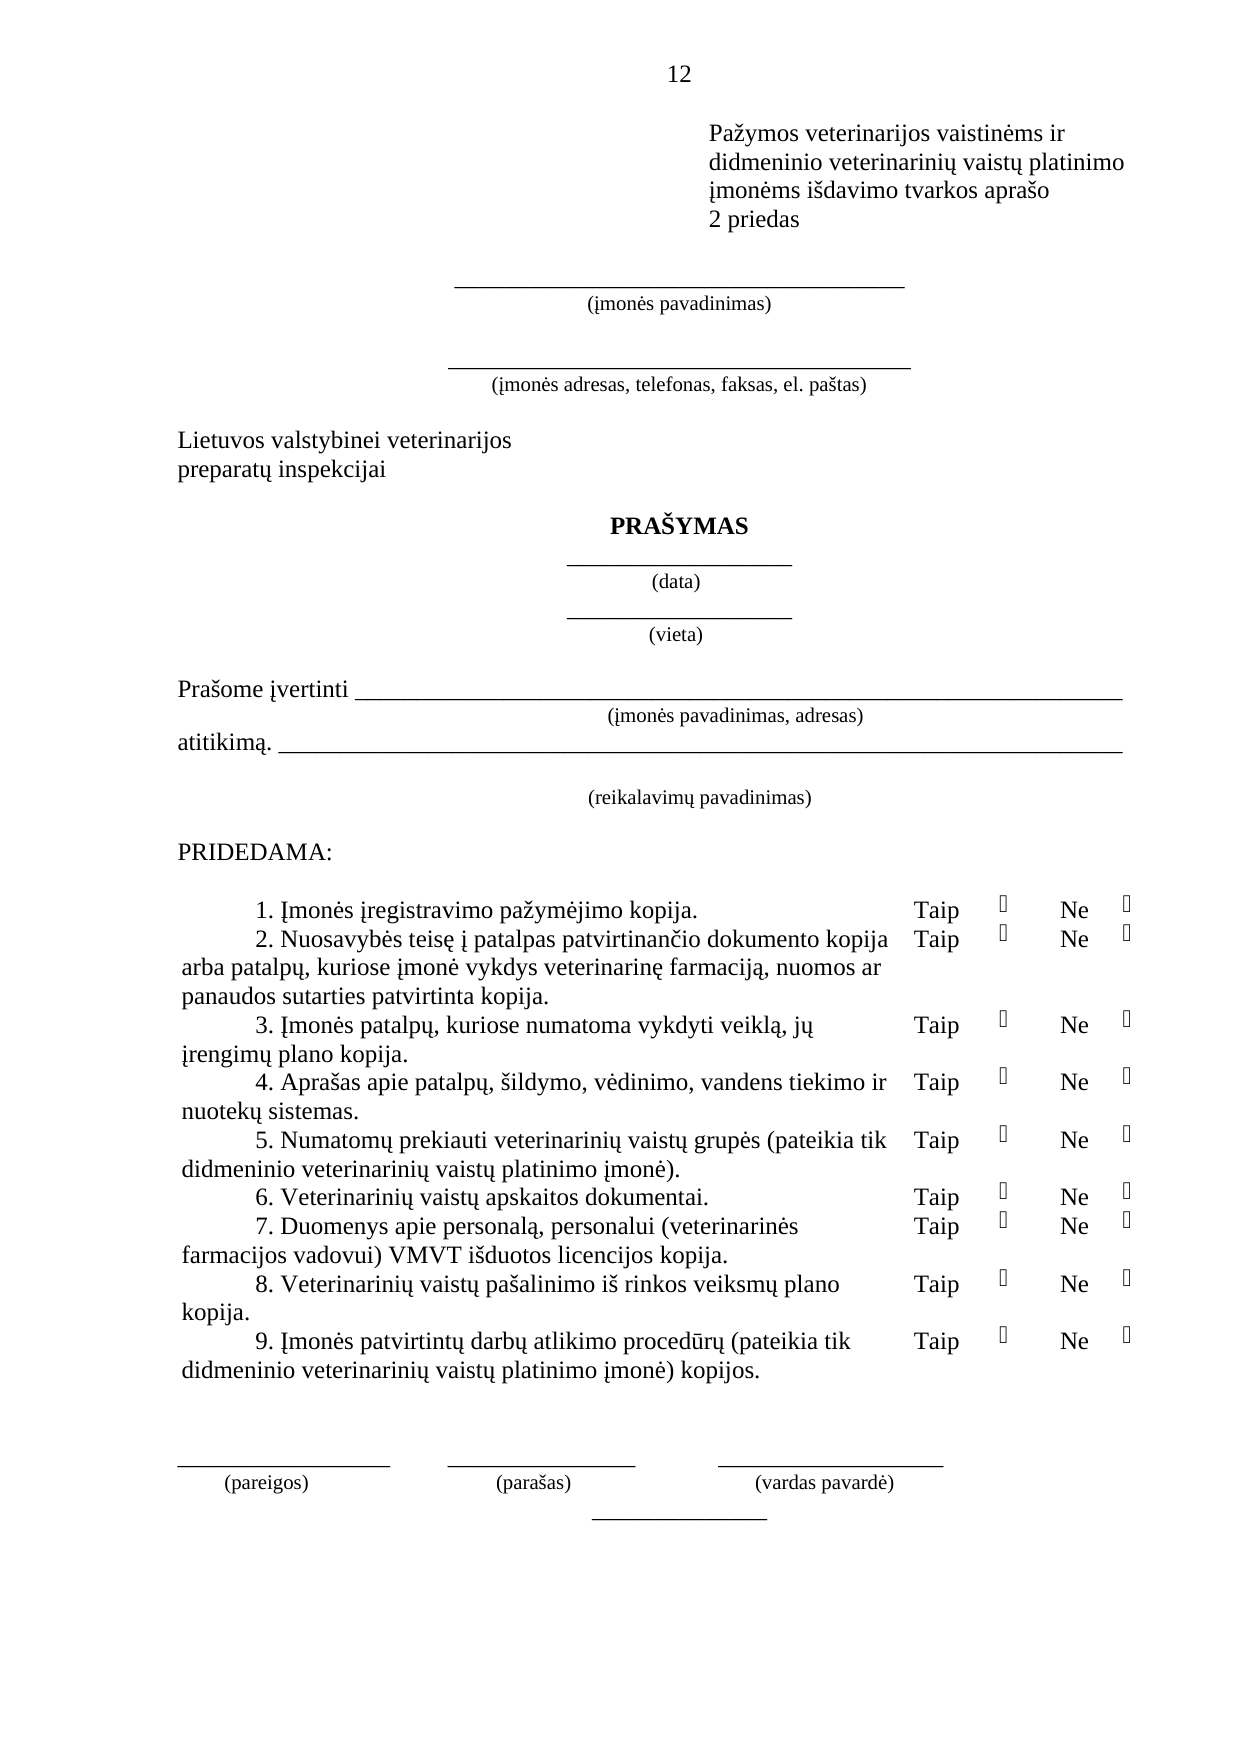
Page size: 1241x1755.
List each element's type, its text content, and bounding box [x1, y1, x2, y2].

text __________________ [177, 540, 1181, 569]
table_cell [995, 1355, 999, 1384]
table_header  [995, 895, 1056, 924]
table_cell [991, 953, 995, 981]
table_cell [1056, 1355, 1060, 1384]
table_cell Ne [1056, 1068, 1060, 1096]
table_cell [1051, 1240, 1056, 1269]
table_cell Ne [1114, 1010, 1118, 1039]
text (data) [177, 569, 1181, 593]
table_cell [909, 981, 913, 1010]
table_cell [909, 1096, 913, 1125]
table_cell [1051, 1154, 1056, 1182]
table_cell [1114, 981, 1118, 1010]
table_cell  [995, 1125, 1056, 1154]
text ____________________________________ [177, 262, 1181, 291]
table_cell Ne [1056, 1125, 1060, 1154]
text (pareigos) (parašas) (vardas pavardė) [177, 1470, 1181, 1494]
table_cell [1056, 1096, 1060, 1125]
table_cell  [1118, 1211, 1181, 1240]
table_cell [991, 1355, 995, 1384]
table_cell Ne [1056, 924, 1060, 952]
text didmeninio veterinarinių vaistų platinimo [709, 147, 1181, 176]
table_cell Ne [1056, 1269, 1118, 1326]
text Prašome įvertinti [177, 674, 1181, 703]
table_cell Ne [1056, 1010, 1060, 1039]
table_cell [1114, 953, 1118, 981]
table_cell [995, 1096, 999, 1125]
table_cell [1051, 1096, 1056, 1125]
text Lietuvos valstybinei veterinarijos [177, 425, 1181, 454]
table_cell [991, 1240, 995, 1269]
text (vieta) [177, 622, 1181, 646]
table_cell [1051, 1039, 1056, 1067]
table_cell Ne [1114, 1183, 1118, 1211]
table_cell  [995, 1211, 1056, 1240]
table_cell Taip [991, 1183, 995, 1211]
table_cell  [995, 1326, 1056, 1355]
table_cell  [1118, 1326, 1181, 1355]
table_cell Taip [909, 1010, 913, 1039]
table_cell [1177, 953, 1181, 981]
table_cell  [995, 924, 1056, 952]
table_header Taip [909, 895, 913, 924]
table_cell  [1118, 1269, 1181, 1326]
table_cell [1114, 1039, 1118, 1067]
table_cell [991, 1154, 995, 1182]
table_cell Taip [909, 924, 913, 952]
table_cell  [995, 1269, 1056, 1326]
table_cell Ne [1056, 1183, 1060, 1211]
text 2 priedas [709, 204, 1181, 233]
table_cell [991, 1039, 995, 1067]
text preparatų inspekcijai [177, 454, 1181, 482]
table_cell Taip [991, 1326, 995, 1355]
table_cell [995, 1154, 999, 1182]
table_cell [1118, 1240, 1122, 1269]
table_cell [909, 953, 913, 981]
table_cell [1118, 981, 1122, 1010]
table_cell [909, 1039, 913, 1067]
text (įmonės adresas, telefonas, faksas, el. paštas) [177, 372, 1181, 396]
table_cell Ne [1114, 1211, 1118, 1240]
table_cell Ne [1056, 1211, 1060, 1240]
table_cell [1114, 1154, 1118, 1182]
text atitikimą. [177, 727, 1181, 756]
table_cell [1177, 1240, 1181, 1269]
table_cell Taip [909, 1183, 913, 1211]
table_cell [991, 981, 995, 1010]
table_cell Ne [1114, 924, 1118, 952]
table_cell [1114, 1096, 1118, 1125]
table_cell  [1118, 1183, 1181, 1211]
table_cell Taip [991, 1010, 995, 1039]
table_cell [1051, 953, 1056, 981]
table_cell [1177, 1039, 1181, 1067]
table_cell [1051, 981, 1056, 1010]
table_cell [1056, 1039, 1060, 1067]
table_cell  [1118, 1010, 1181, 1039]
table_cell [995, 953, 999, 981]
table_cell [1118, 1355, 1122, 1384]
text (reikalavimų pavadinimas) [177, 785, 1181, 809]
table_cell  [1118, 1068, 1181, 1096]
table_cell Taip [909, 1125, 913, 1154]
text (įmonės pavadinimas, adresas) [177, 703, 1181, 727]
table_cell [1114, 1240, 1118, 1269]
text įmonėms išdavimo tvarkos aprašo [709, 176, 1181, 204]
table_header Taip [991, 895, 995, 924]
table_cell [1177, 1096, 1181, 1125]
text _________________ _______________ __________________ [177, 1441, 1181, 1470]
table_cell  [1118, 924, 1181, 952]
table_cell [995, 1039, 999, 1067]
table_cell [909, 1355, 913, 1384]
table_cell [1118, 1039, 1122, 1067]
table_header Ne [1056, 895, 1060, 924]
text ______________ [177, 1494, 1181, 1523]
table_cell  [1118, 1125, 1181, 1154]
table_cell [1056, 1240, 1060, 1269]
table_cell Taip [991, 1211, 995, 1240]
table_cell [995, 1240, 999, 1269]
text Pažymos veterinarijos vaistinėms ir [709, 118, 1181, 147]
table_header Ne [1114, 895, 1118, 924]
table_cell Taip [991, 1068, 995, 1096]
text PRAŠYMAS [177, 511, 1181, 540]
table_cell [991, 1096, 995, 1125]
text (įmonės pavadinimas) [177, 291, 1181, 315]
table_cell [1177, 1355, 1181, 1384]
table_header  [1118, 895, 1181, 924]
table_cell Taip [909, 1068, 913, 1096]
table_cell [1177, 1154, 1181, 1182]
table_cell Taip [991, 924, 995, 952]
text __________________ [177, 593, 1181, 622]
table_cell [1056, 1154, 1060, 1182]
table_cell Taip [909, 1211, 913, 1240]
table_cell [1114, 1355, 1118, 1384]
table_cell Taip [909, 1326, 913, 1355]
table_cell  [995, 1183, 1056, 1211]
table_cell [1118, 1154, 1122, 1182]
table_cell Ne [1114, 1068, 1118, 1096]
table_cell  [995, 1010, 1056, 1039]
text PRIDEDAMA: [177, 837, 1181, 866]
text _____________________________________ [177, 343, 1181, 372]
table_cell [909, 1240, 913, 1269]
table_cell Taip [909, 1269, 995, 1326]
table_cell [909, 1154, 913, 1182]
table_cell [1177, 981, 1181, 1010]
table_cell Ne [1114, 1326, 1118, 1355]
table_cell  [995, 1068, 1056, 1096]
table_cell Ne [1056, 1326, 1060, 1355]
table_cell [1118, 1096, 1122, 1125]
table_cell [1118, 953, 1122, 981]
table_cell Taip [991, 1125, 995, 1154]
table_cell [1056, 953, 1060, 981]
table_cell [1056, 981, 1060, 1010]
table_cell Ne [1114, 1125, 1118, 1154]
table_cell [995, 981, 999, 1010]
table_cell [1051, 1355, 1056, 1384]
